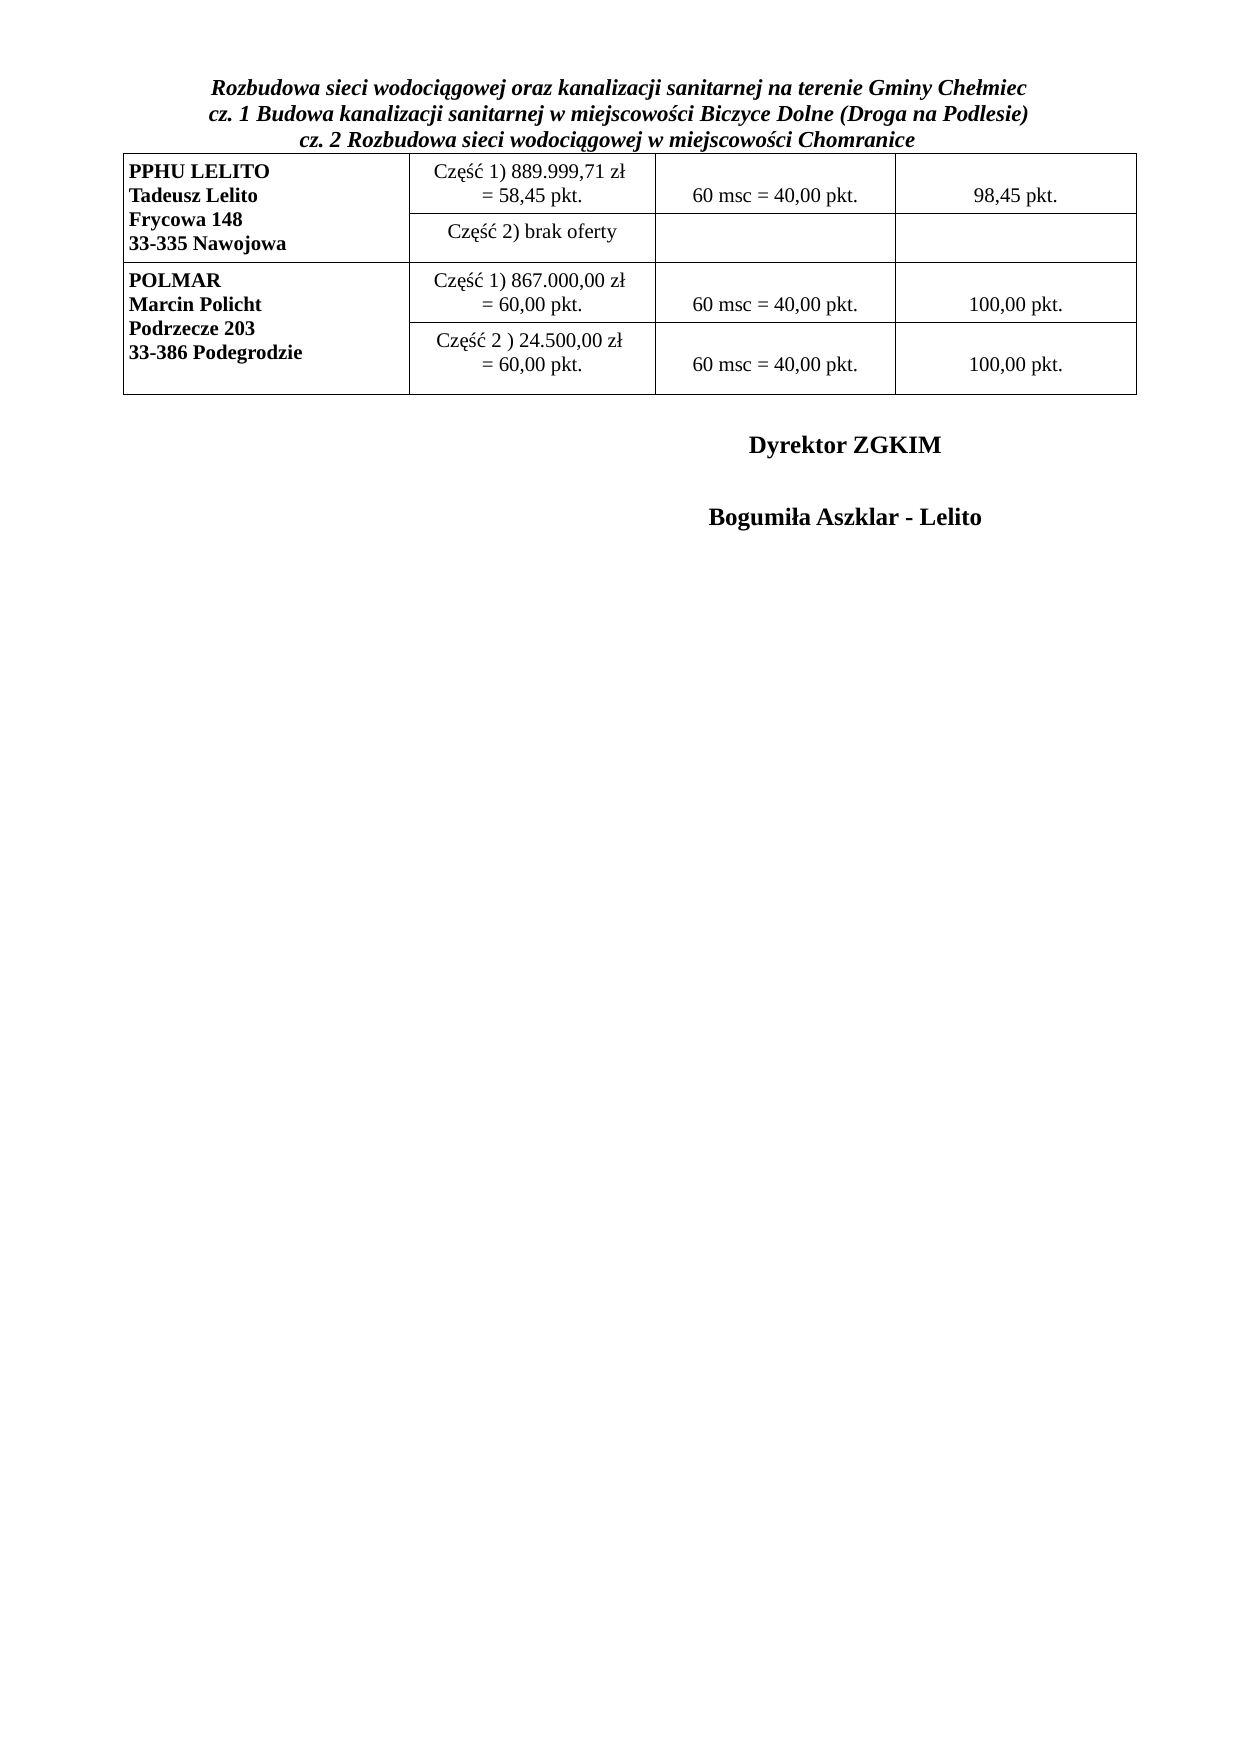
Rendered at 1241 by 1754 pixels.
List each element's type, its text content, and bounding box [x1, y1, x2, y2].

table_cell Część 1) 867.000,00 zł = 60,00 pkt. [410, 263, 655, 322]
text Bogumiła Aszklar - Lelito [118, 502, 1122, 531]
table_cell [896, 214, 1136, 262]
table_cell Część 1) 889.999,71 zł = 58,45 pkt. [410, 154, 655, 213]
table_cell 60 msc = 40,00 pkt. [656, 323, 895, 394]
table_cell 100,00 pkt. [896, 323, 1136, 394]
table_cell 60 msc = 40,00 pkt. [656, 154, 895, 213]
text Dyrektor ZGKIM [118, 431, 1122, 459]
table_cell POLMAR Marcin Policht Podrzecze 203 33-386 Podegrodzie [124, 263, 409, 394]
table_cell Część 2) brak oferty [410, 214, 655, 262]
table_cell 60 msc = 40,00 pkt. [656, 263, 895, 322]
table_cell Część 2 ) 24.500,00 zł = 60,00 pkt. [410, 323, 655, 394]
table_cell 100,00 pkt. [896, 263, 1136, 322]
table_cell PPHU LELITO Tadeusz Lelito Frycowa 148 33-335 Nawojowa [124, 154, 409, 262]
table_cell 98,45 pkt. [896, 154, 1136, 213]
table_cell [656, 214, 895, 262]
